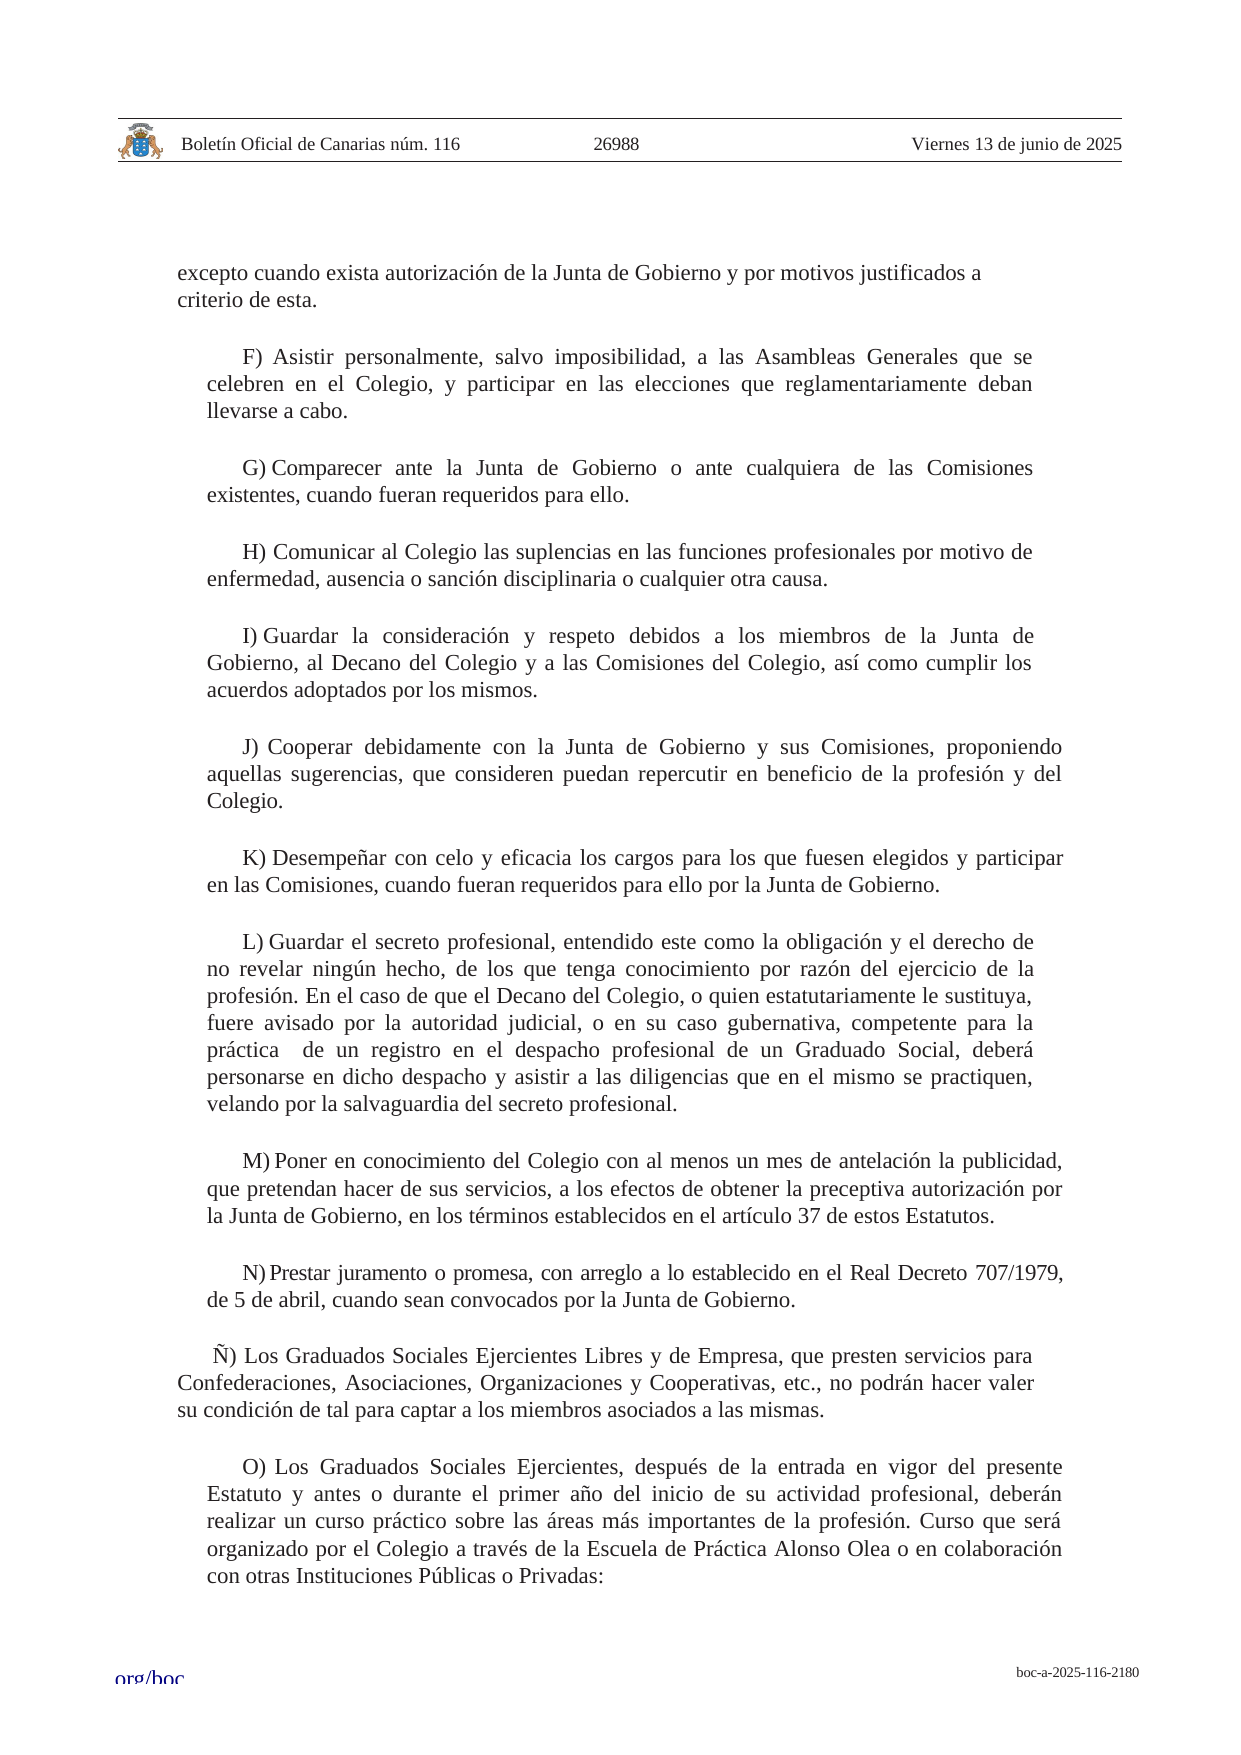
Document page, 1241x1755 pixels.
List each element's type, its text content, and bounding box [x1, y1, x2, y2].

list Comparecer ante la Junta de Gobierno o ante cualquiera de las Comisiones existentes, cuando fueran requeridos para ello. [207, 454, 1034, 507]
list Cooperar debidamente con la Junta de Gobierno y sus Comisiones, proponiendo aquellas sugerencias, que consideren puedan repercutir en beneficio de la profesión y del Colegio. [207, 733, 1063, 813]
list Poner en conocimiento del Colegio con al menos un mes de antelación la publicidad, que pretendan hacer de sus servicios, a los efectos de obtener la preceptiva autorización por la Junta de Gobierno, en los términos establecidos en el artículo 37 de estos Estatutos. [207, 1147, 1063, 1228]
list Guardar la consideración y respeto debidos a los miembros de la Junta de Gobierno, al Decano del Colegio y a las Comisiones del Colegio, así como cumplir los acuerdos adoptados por los mismos. [207, 622, 1034, 702]
list Asistir personalmente, salvo imposibilidad, a las Asambleas Generales que se celebren en el Colegio, y participar en las elecciones que reglamentariamente deban llevarse a cabo. [207, 343, 1034, 423]
list Guardar el secreto profesional, entendido este como la obligación y el derecho de no revelar ningún hecho, de los que tenga conocimiento por razón del ejercicio de la profesión. En el caso de que el Decano del Colegio, o quien estatutariamente le sustituya, fuere avisado por la autoridad judicial, o en su caso gubernativa, competente para la práctica de un registro en el despacho profesional de un Graduado Social, deberá personarse en dicho despacho y asistir a las diligencias que en el mismo se practiquen, velando por la salvaguardia del secreto profesional. [207, 928, 1034, 1117]
list Comunicar al Colegio las suplencias en las funciones profesionales por motivo de enfermedad, ausencia o sanción disciplinaria o cualquier otra causa. [207, 538, 1034, 591]
list Desempeñar con celo y eficacia los cargos para los que fuesen elegidos y participar en las Comisiones, cuando fueran requeridos para ello por la Junta de Gobierno. [207, 844, 1063, 897]
text Ñ) Los Graduados Sociales Ejercientes Libres y de Empresa, que presten servicios para Confederaciones, Asociaciones, Organizaciones y Cooperativas, etc., no podrán hacer valer su condición de tal para captar a los miembros asociados a las mismas. [177, 1342, 1034, 1423]
list Los Graduados Sociales Ejercientes, después de la entrada en vigor del presente Estatuto y antes o durante el primer año del inicio de su actividad profesional, deberán realizar un curso práctico sobre las áreas más importantes de la profesión. Curso que será organizado por el Colegio a través de la Escuela de Práctica Alonso Olea o en colaboración con otras Instituciones Públicas o Privadas: [207, 1453, 1063, 1588]
text excepto cuando exista autorización de la Junta de Gobierno y por motivos justificados a criterio de esta. [177, 259, 1034, 312]
list Prestar juramento o promesa, con arreglo a lo establecido en el Real Decreto 707/1979, de 5 de abril, cuando sean convocados por la Junta de Gobierno. [207, 1258, 1063, 1312]
